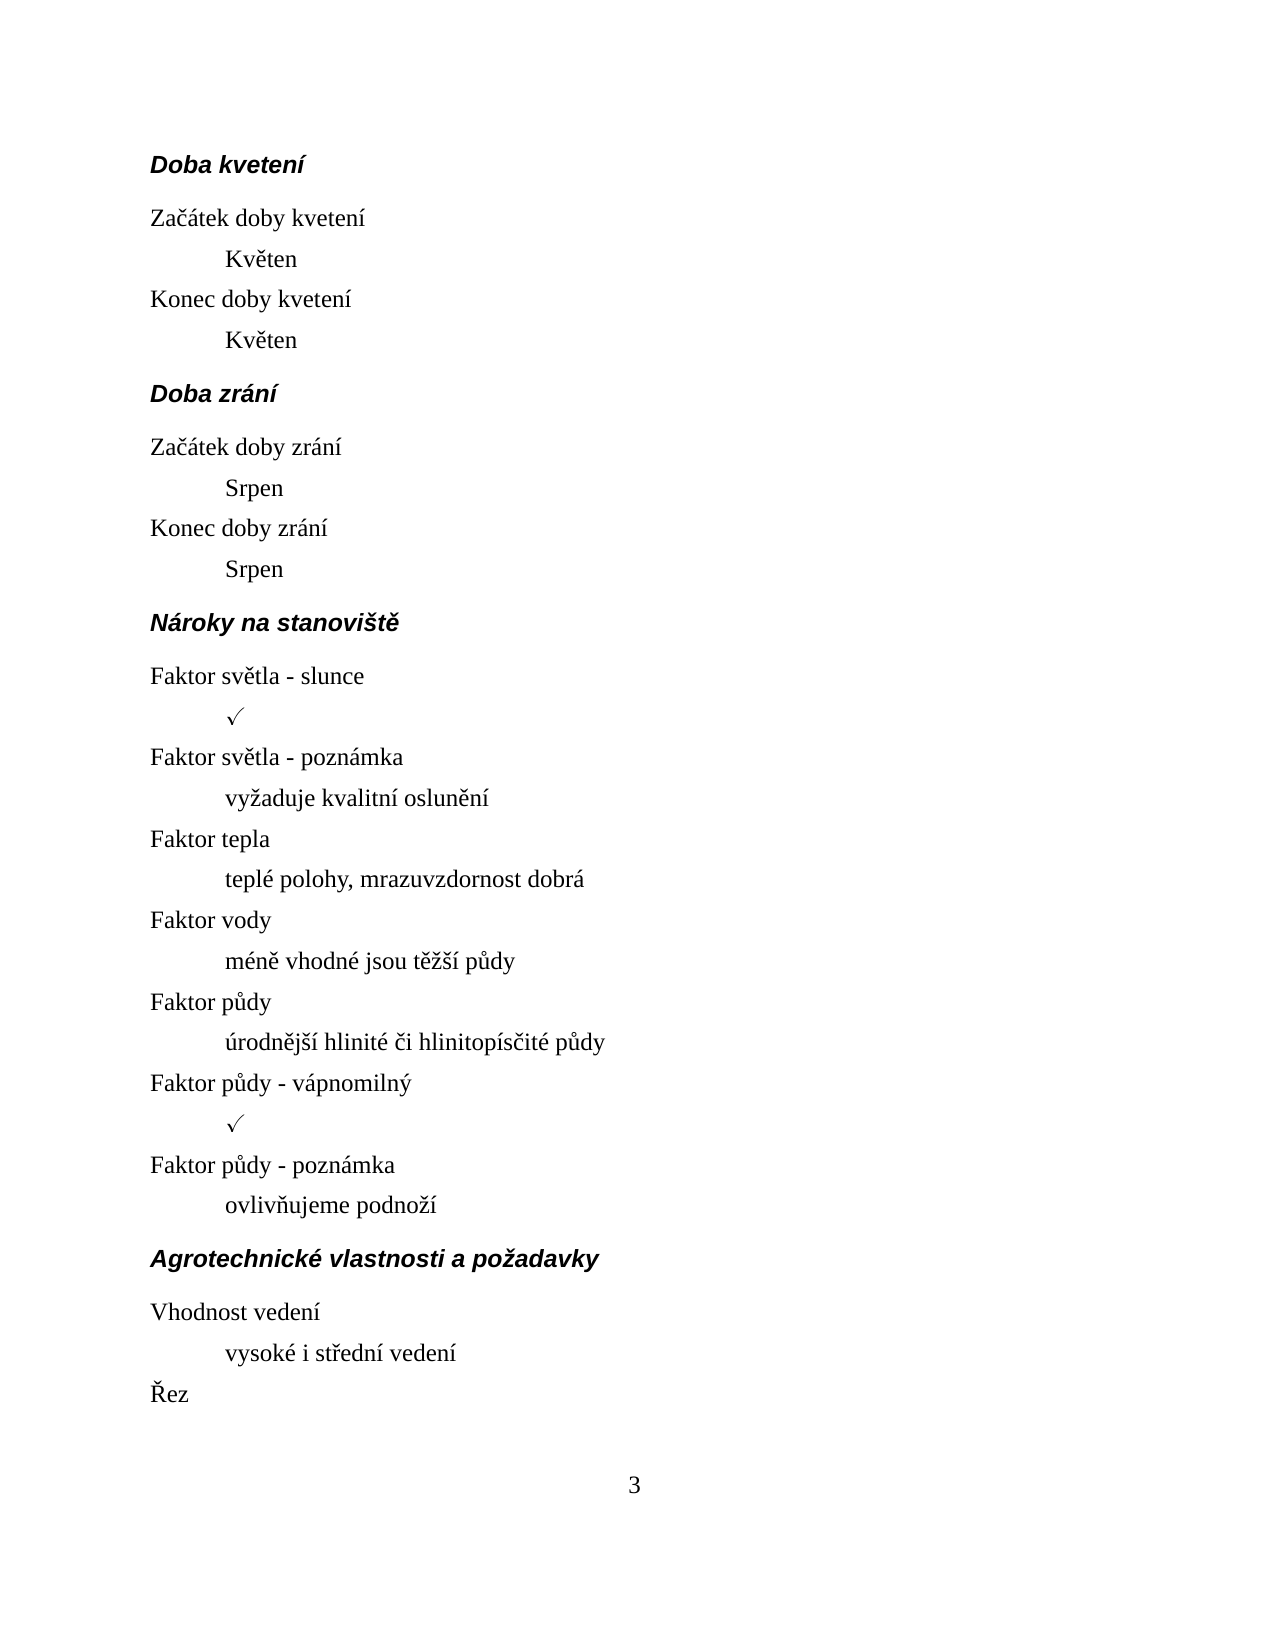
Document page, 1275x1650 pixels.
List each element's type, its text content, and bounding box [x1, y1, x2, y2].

text Vhodnost vedení [150, 1297, 1125, 1326]
subtitle Doba kvetení [150, 150, 1125, 178]
text Srpen [225, 554, 1125, 583]
subtitle Agrotechnické vlastnosti a požadavky [150, 1244, 1125, 1273]
text ovlivňujeme podnoží [225, 1190, 1125, 1219]
subtitle Doba zrání [150, 379, 1125, 407]
text Květen [225, 244, 1125, 272]
text Faktor světla - poznámka [150, 742, 1125, 771]
text úrodnější hlinité či hlinitopísčité půdy [225, 1027, 1125, 1056]
text Srpen [225, 473, 1125, 501]
text ✓ [225, 702, 1125, 730]
text Faktor tepla [150, 824, 1125, 853]
text Faktor půdy - poznámka [150, 1150, 1125, 1178]
subtitle Nároky na stanoviště [150, 608, 1125, 636]
text Faktor vody [150, 905, 1125, 934]
text Faktor světla - slunce [150, 661, 1125, 690]
text vyžaduje kvalitní oslunění [225, 783, 1125, 812]
text ✓ [225, 1109, 1125, 1138]
text vysoké i střední vedení [225, 1338, 1125, 1367]
text Konec doby zrání [150, 513, 1125, 542]
text teplé polohy, mrazuvzdornost dobrá [225, 864, 1125, 893]
text Květen [225, 325, 1125, 354]
text méně vhodné jsou těžší půdy [225, 946, 1125, 975]
text Řez [150, 1379, 1125, 1407]
text Začátek doby kvetení [150, 203, 1125, 232]
text Faktor půdy [150, 987, 1125, 1016]
text Konec doby kvetení [150, 284, 1125, 313]
text Faktor půdy - vápnomilný [150, 1068, 1125, 1097]
text Začátek doby zrání [150, 432, 1125, 461]
